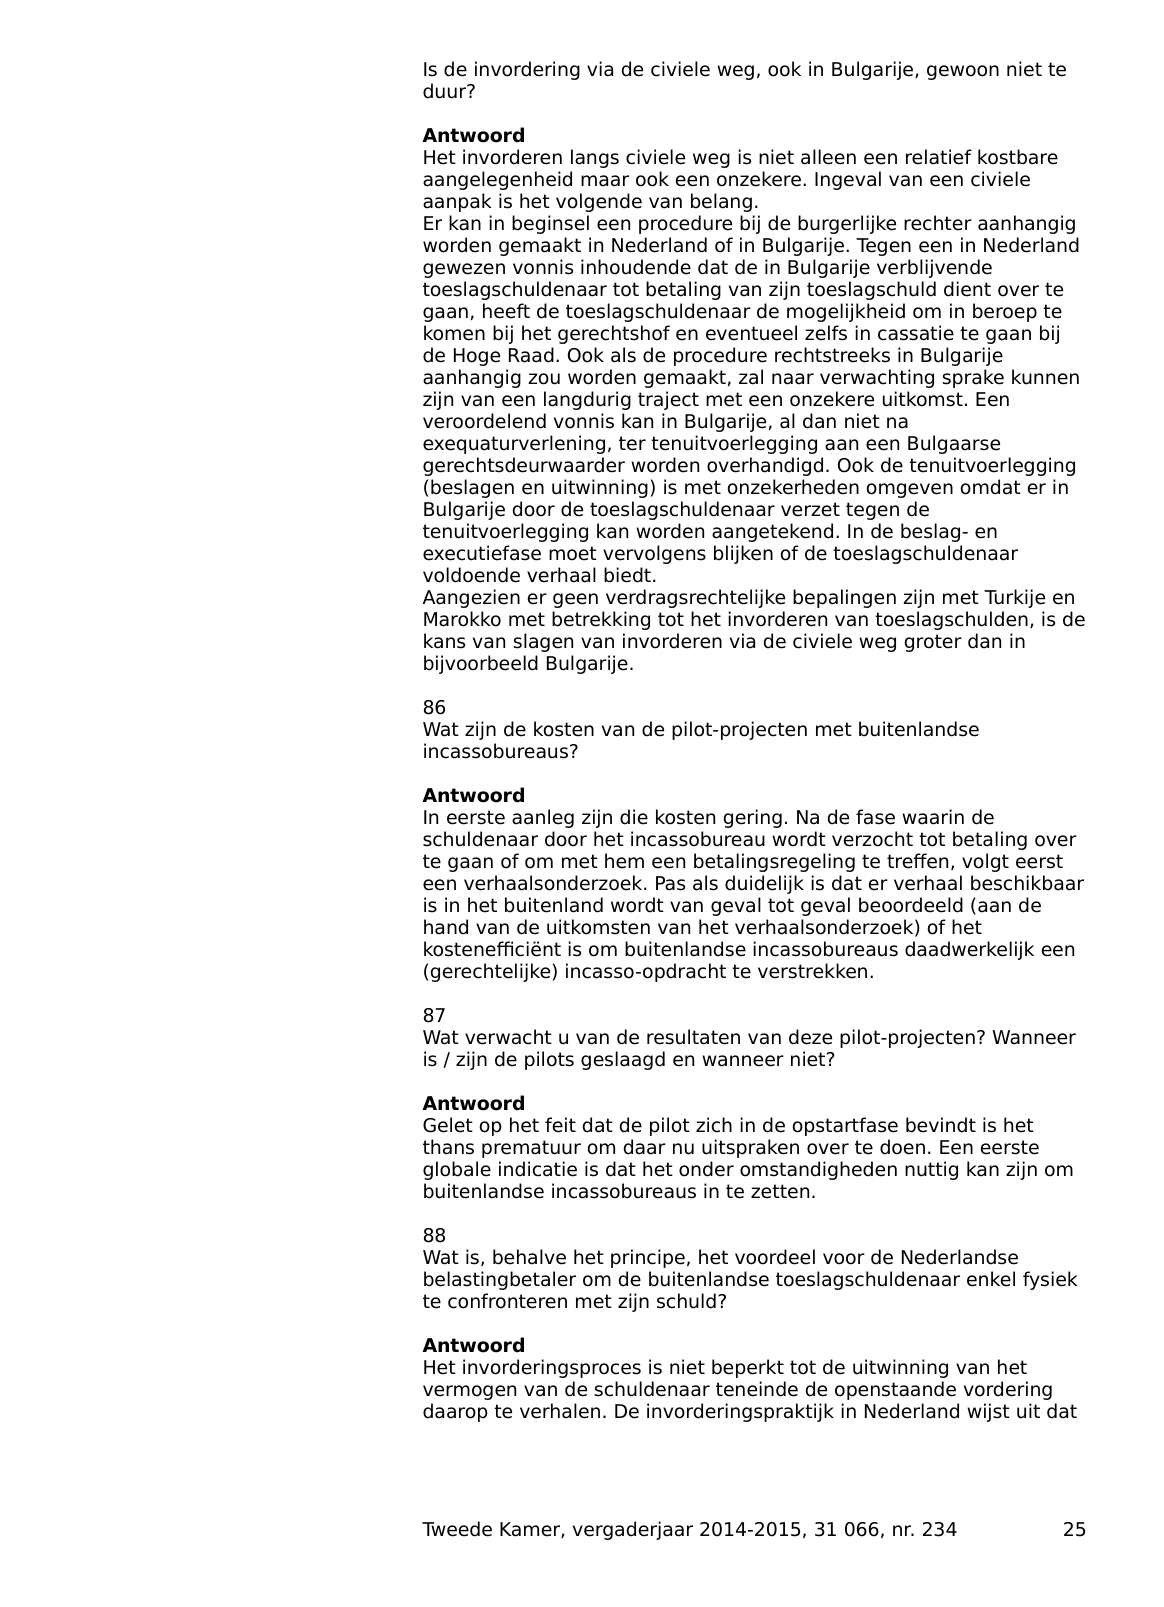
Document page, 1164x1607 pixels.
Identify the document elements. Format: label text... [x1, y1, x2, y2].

text Aangezien er geen verdragsrechtelijke bepalingen zijn met Turkije en Marokko met betrekking tot het invorderen van toeslagschulden, is de kans van slagen van invorderen via de civiele weg groter dan in bijvoorbeeld Bulgarije. [422, 587, 1087, 675]
text Wat is, behalve het principe, het voordeel voor de Nederlandse belastingbetaler om de buitenlandse toeslagschuldenaar enkel fysiek te confronteren met zijn schuld? [422, 1247, 1087, 1313]
text Antwoord [422, 1093, 1087, 1115]
text Het invorderingsproces is niet beperkt tot de uitwinning van het vermogen van de schuldenaar teneinde de openstaande vordering daarop te verhalen. De invorderingspraktijk in Nederland wijst uit dat [422, 1357, 1087, 1423]
text Gelet op het feit dat de pilot zich in de opstartfase bevindt is het thans prematuur om daar nu uitspraken over te doen. Een eerste globale indicatie is dat het onder omstandigheden nuttig kan zijn om buitenlandse incassobureaus in te zetten. [422, 1115, 1087, 1203]
text 87 [422, 1005, 1087, 1027]
text Antwoord [422, 125, 1087, 147]
text Is de invordering via de civiele weg, ook in Bulgarije, gewoon niet te duur? [422, 59, 1087, 103]
text Er kan in beginsel een procedure bij de burgerlijke rechter aanhangig worden gemaakt in Nederland of in Bulgarije. Tegen een in Nederland gewezen vonnis inhoudende dat de in Bulgarije verblijvende toeslagschuldenaar tot betaling van zijn toeslagschuld dient over te gaan, heeft de toeslagschuldenaar de mogelijkheid om in beroep te komen bij het gerechtshof en eventueel zelfs in cassatie te gaan bij de Hoge Raad. Ook als de procedure rechtstreeks in Bulgarije aanhangig zou worden gemaakt, zal naar verwachting sprake kunnen zijn van een langdurig traject met een onzekere uitkomst. Een veroordelend vonnis kan in Bulgarije, al dan niet na exequaturverlening, ter tenuitvoerlegging aan een Bulgaarse gerechtsdeurwaarder worden overhandigd. Ook de tenuitvoerlegging (beslagen en uitwinning) is met onzekerheden omgeven omdat er in Bulgarije door de toeslagschuldenaar verzet tegen de tenuitvoerlegging kan worden aangetekend. In de beslag- en executiefase moet vervolgens blijken of de toeslagschuldenaar voldoende verhaal biedt. [422, 213, 1087, 587]
text Het invorderen langs civiele weg is niet alleen een relatief kostbare aangelegenheid maar ook een onzekere. Ingeval van een civiele aanpak is het volgende van belang. [422, 147, 1087, 213]
text In eerste aanleg zijn die kosten gering. Na de fase waarin de schuldenaar door het incassobureau wordt verzocht tot betaling over te gaan of om met hem een betalingsregeling te treffen, volgt eerst een verhaalsonderzoek. Pas als duidelijk is dat er verhaal beschikbaar is in het buitenland wordt van geval tot geval beoordeeld (aan de hand van de uitkomsten van het verhaalsonderzoek) of het kostenefficiënt is om buitenlandse incassobureaus daadwerkelijk een (gerechtelijke) incasso-opdracht te verstrekken. [422, 807, 1087, 983]
text Wat verwacht u van de resultaten van deze pilot-projecten? Wanneer is / zijn de pilots geslaagd en wanneer niet? [422, 1027, 1087, 1071]
text 88 [422, 1225, 1087, 1247]
text Wat zijn de kosten van de pilot-projecten met buitenlandse incassobureaus? [422, 719, 1087, 763]
text Antwoord [422, 1335, 1087, 1357]
text 86 [422, 697, 1087, 719]
text Antwoord [422, 785, 1087, 807]
